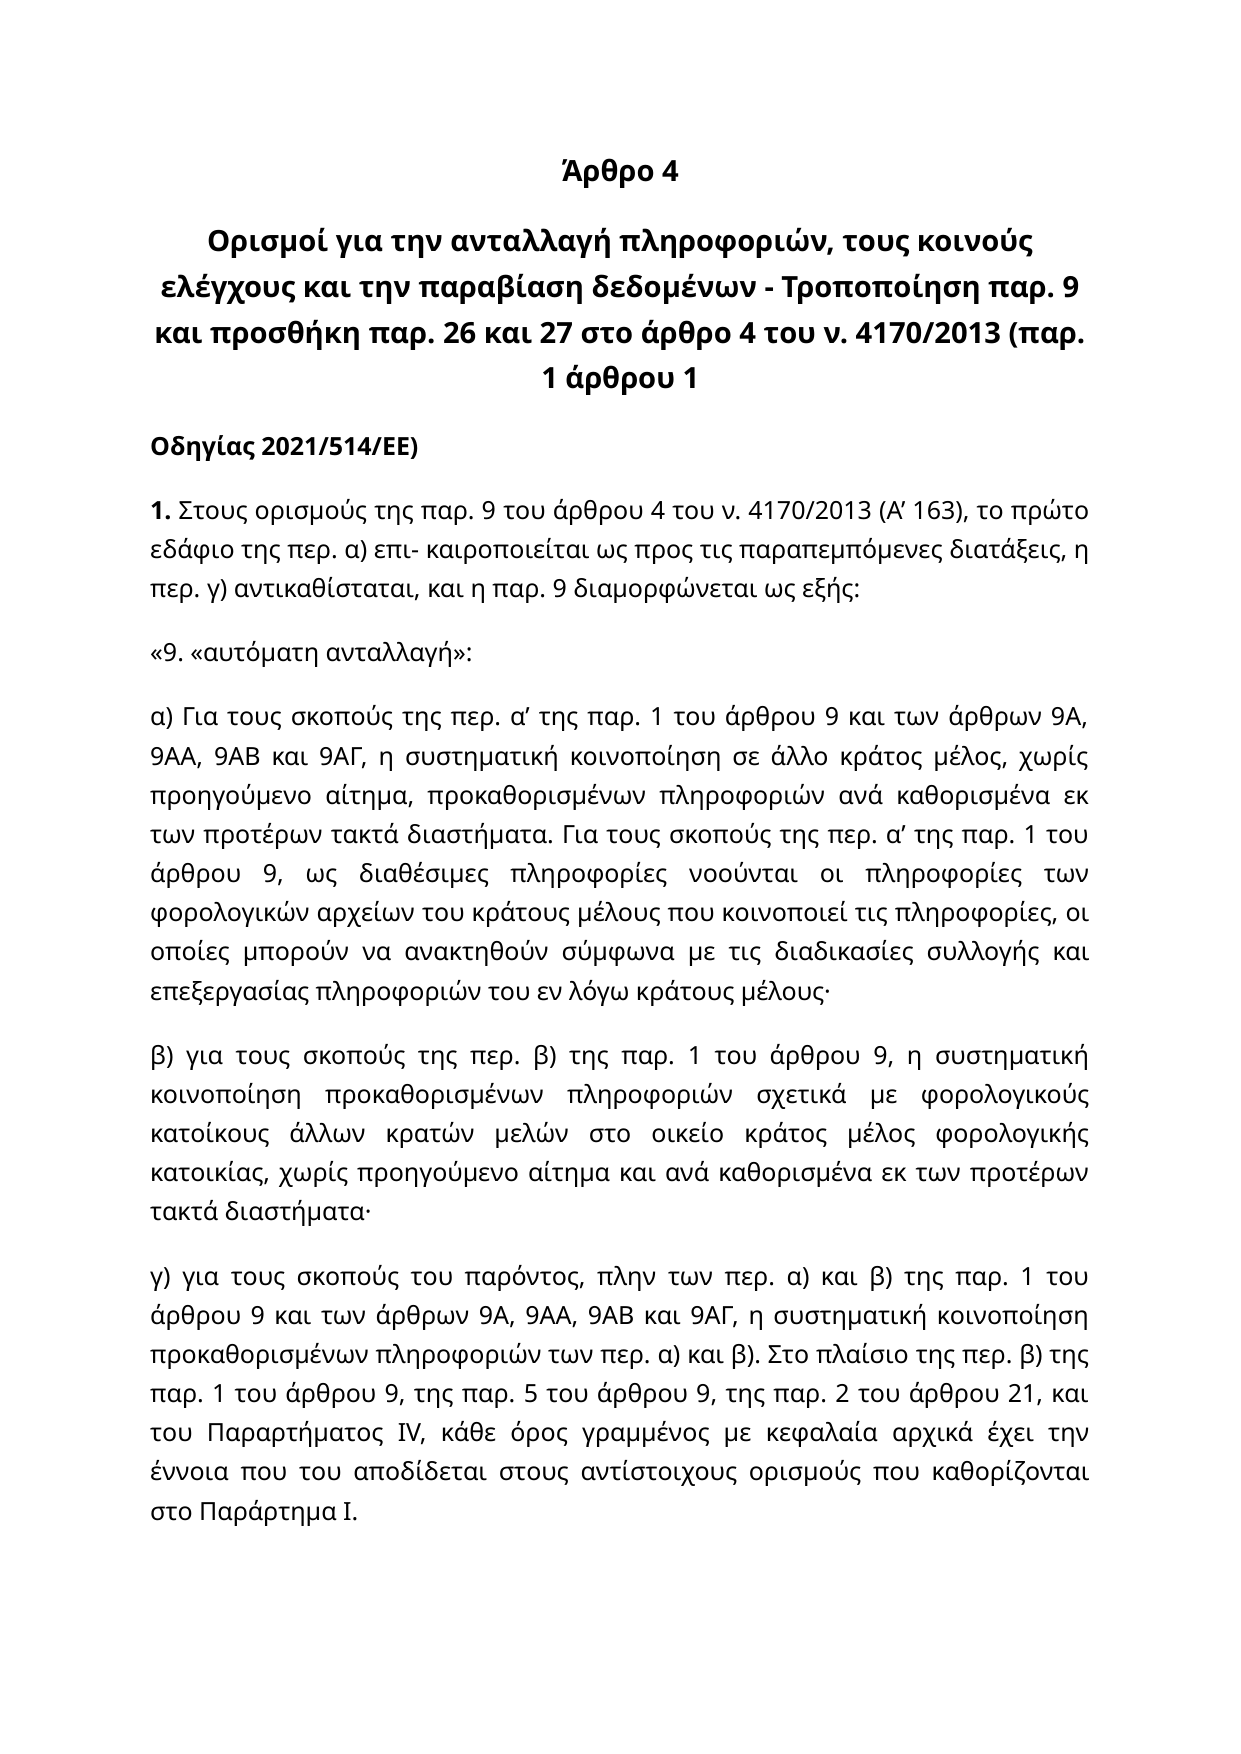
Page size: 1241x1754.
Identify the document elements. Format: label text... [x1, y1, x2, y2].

text «9. «αυτόματη ανταλλαγή»: [150, 635, 1090, 669]
text Οδηγίας 2021/514/ΕΕ) [150, 428, 1090, 462]
text 1. Στους ορισμούς της παρ. 9 του άρθρου 4 του ν. 4170/2013 (Α’ 163), το πρώτο εδάφιο της περ. α) επι- καιροποιείται ως προς τις παραπεμπόμενες διατάξεις, η περ. γ) αντικαθίσταται, και η παρ. 9 διαμορφώνεται ως εξής: [150, 492, 1090, 605]
text β) για τους σκοπούς της περ. β) της παρ. 1 του άρθρου 9, η συστηματική κοινοποίηση προκαθορισμένων πληροφοριών σχετικά με φορολογικούς κατοίκους άλλων κρατών μελών στο οικείο κράτος μέλος φορολογικής κατοικίας, χωρίς προηγούμενο αίτημα και ανά καθορισμένα εκ των προτέρων τακτά διαστήματα· [150, 1037, 1090, 1228]
text α) Για τους σκοπούς της περ. α’ της παρ. 1 του άρθρου 9 και των άρθρων 9Α, 9ΑΑ, 9ΑΒ και 9ΑΓ, η συστηματική κοινοποίηση σε άλλο κράτος μέλος, χωρίς προηγούμενο αίτημα, προκαθορισμένων πληροφοριών ανά καθορισμένα εκ των προτέρων τακτά διαστήματα. Για τους σκοπούς της περ. α’ της παρ. 1 του άρθρου 9, ως διαθέσιμες πληροφορίες νοούνται οι πληροφορίες των φορολογικών αρχείων του κράτους μέλους που κοινοποιεί τις πληροφορίες, οι οποίες μπορούν να ανακτηθούν σύμφωνα με τις διαδικασίες συλλογής και επεξεργασίας πληροφοριών του εν λόγω κράτους μέλους· [150, 699, 1090, 1007]
subtitle Άρθρο 4 [150, 150, 1090, 190]
subtitle Ορισμοί για την ανταλλαγή πληροφοριών, τους κοινούς ελέγχους και την παραβίαση δεδομένων - Τροποποίηση παρ. 9 και προσθήκη παρ. 26 και 27 στο άρθρο 4 του ν. 4170/2013 (παρ. 1 άρθρου 1 [150, 221, 1090, 397]
text γ) για τους σκοπούς του παρόντος, πλην των περ. α) και β) της παρ. 1 του άρθρου 9 και των άρθρων 9Α, 9ΑΑ, 9ΑΒ και 9ΑΓ, η συστηματική κοινοποίηση προκαθορισμένων πληροφοριών των περ. α) και β). Στο πλαίσιο της περ. β) της παρ. 1 του άρθρου 9, της παρ. 5 του άρθρου 9, της παρ. 2 του άρθρου 21, και του Παραρτήματος IV, κάθε όρος γραμμένος με κεφαλαία αρχικά έχει την έννοια που του αποδίδεται στους αντίστοιχους ορισμούς που καθορίζονται στο Παράρτημα Ι. [150, 1258, 1090, 1527]
